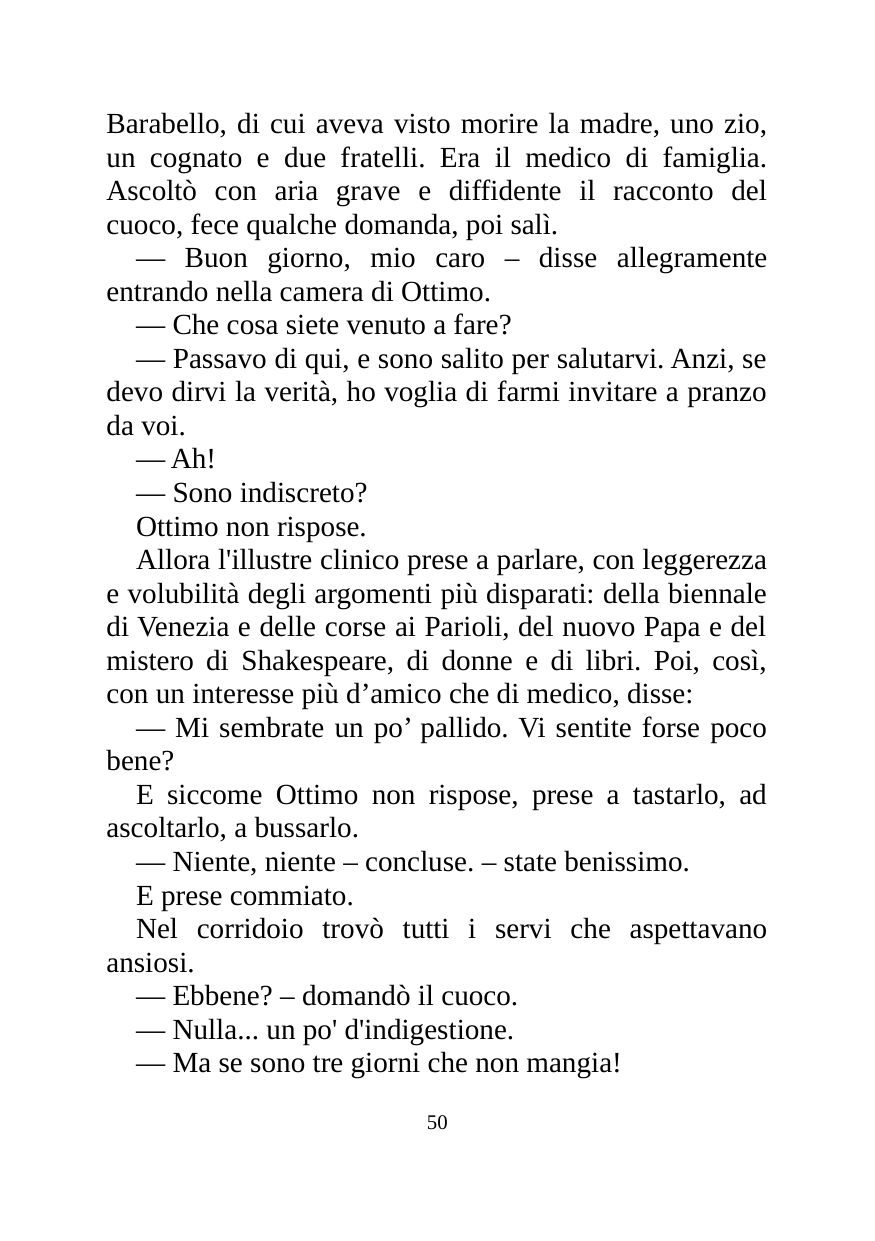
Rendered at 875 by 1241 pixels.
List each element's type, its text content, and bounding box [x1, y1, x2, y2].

text Barabello, di cui aveva visto morire la madre, uno zio, un cognato e due fratelli. Era il medico di famiglia. Ascoltò con aria grave e diffidente il racconto del cuoco, fece qualche domanda, poi salì. [106, 106, 768, 240]
text — Passavo di qui, e sono salito per salutarvi. Anzi, se devo dirvi la verità, ho voglia di farmi invitare a pranzo da voi. [106, 341, 768, 442]
text E prese commiato. [106, 878, 768, 911]
text — Nulla... un po' d'indigestione. [106, 1012, 768, 1045]
text Allora l'illustre clinico prese a parlare, con leggerezza e volubilità degli argomenti più disparati: della biennale di Venezia e delle corse ai Parioli, del nuovo Papa e del mistero di Shakespeare, di donne e di libri. Poi, così, con un interesse più d’amico che di medico, disse: [106, 542, 768, 710]
text E siccome Ottimo non rispose, prese a tastarlo, ad ascoltarlo, a bussarlo. [106, 777, 768, 844]
text — Che cosa siete venuto a fare? [106, 307, 768, 341]
text — Buon giorno, mio caro – disse allegramente entrando nella camera di Ottimo. [106, 240, 768, 307]
text — Ma se sono tre giorni che non mangia! [106, 1045, 768, 1079]
text — Ah! [106, 442, 768, 475]
text — Niente, niente – concluse. – state benissimo. [106, 844, 768, 878]
text — Mi sembrate un po’ pallido. Vi sentite forse poco bene? [106, 710, 768, 777]
text Ottimo non rispose. [106, 509, 768, 542]
text — Ebbene? – domandò il cuoco. [106, 978, 768, 1012]
text — Sono indiscreto? [106, 475, 768, 509]
text Nel corridoio trovò tutti i servi che aspettavano ansiosi. [106, 911, 768, 978]
